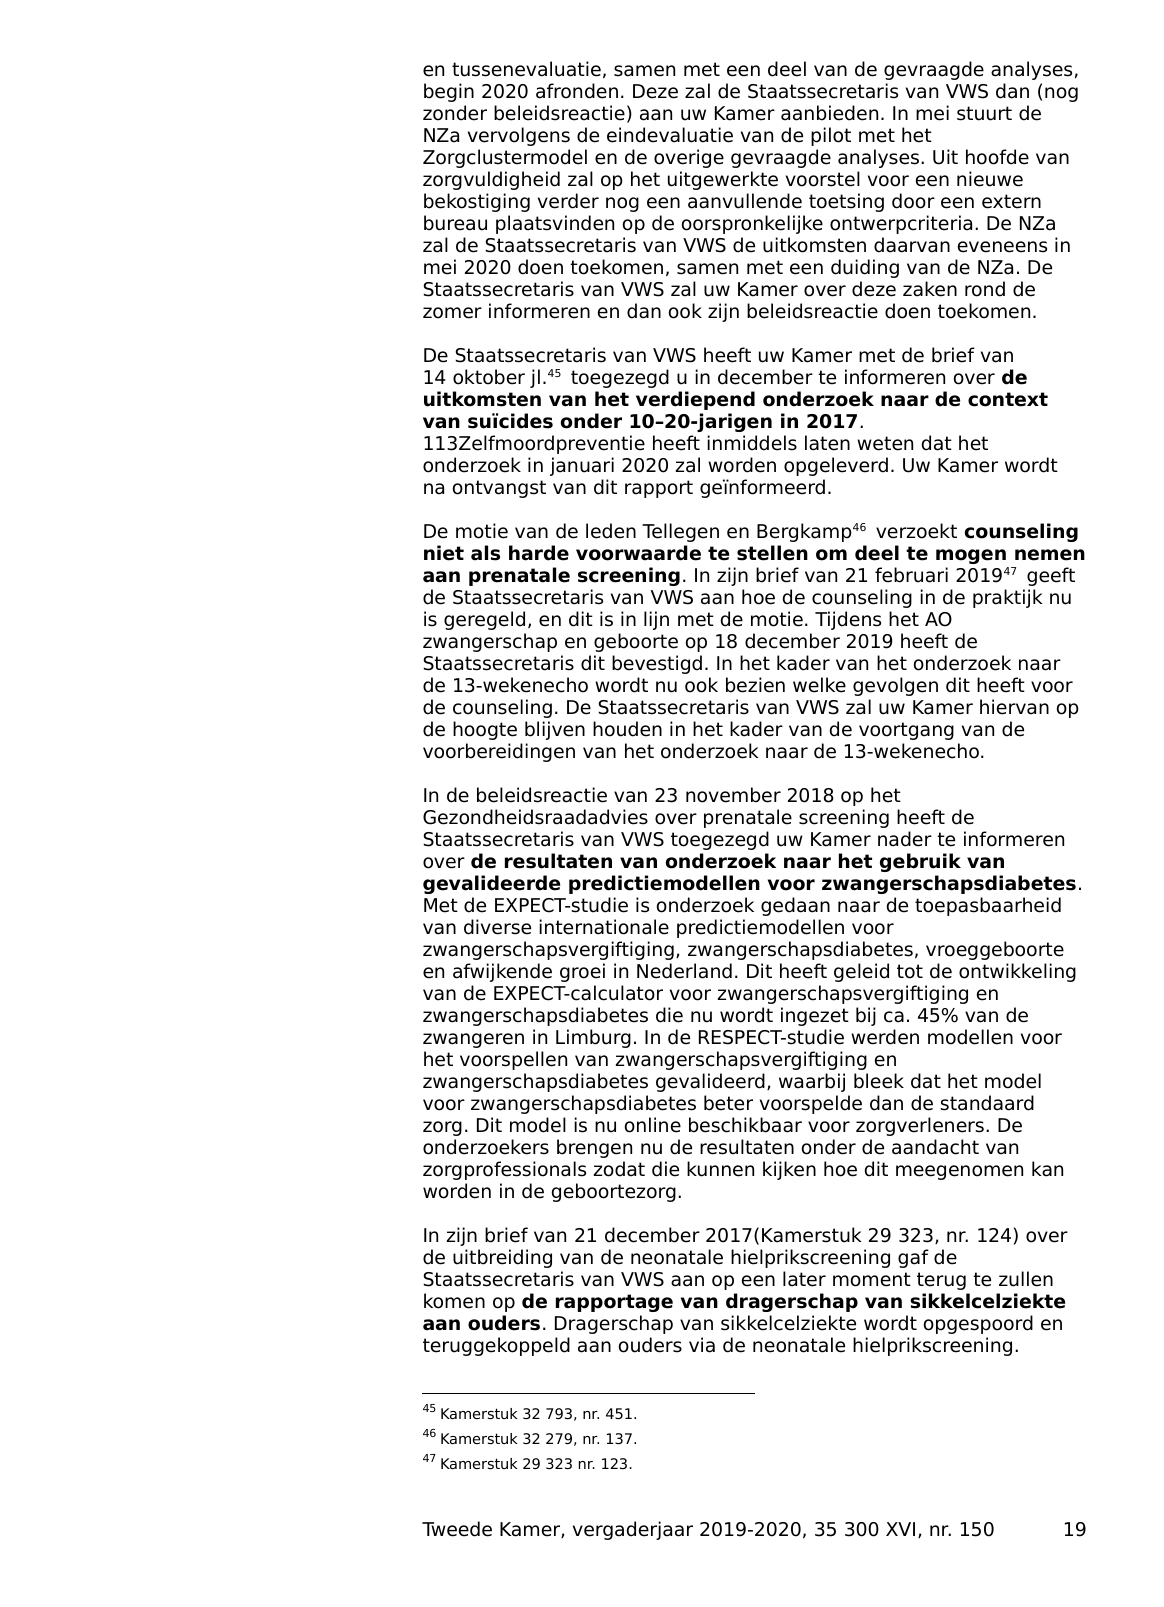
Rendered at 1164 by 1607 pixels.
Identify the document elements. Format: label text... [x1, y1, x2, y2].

text Kamerstuk 32 793, nr. 451. [422, 1402, 1087, 1424]
text De Staatssecretaris van VWS heeft uw Kamer met de brief van 14 oktober jl. toegezegd u in december te informeren over de uitkomsten van het verdiepend onderzoek naar de context van suïcides onder 10–20-jarigen in 2017. 113Zelfmoordpreventie heeft inmiddels laten weten dat het onderzoek in januari 2020 zal worden opgeleverd. Uw Kamer wordt na ontvangst van dit rapport geïnformeerd. [422, 345, 1087, 499]
text Kamerstuk 32 279, nr. 137. [422, 1427, 1087, 1449]
text In zijn brief van 21 december 2017(Kamerstuk 29 323, nr. 124) over de uitbreiding van de neonatale hielprikscreening gaf de Staatssecretaris van VWS aan op een later moment terug te zullen komen op de rapportage van dragerschap van sikkelcelziekte aan ouders. Dragerschap van sikkelcelziekte wordt opgespoord en teruggekoppeld aan ouders via de neonatale hielprikscreening. [422, 1225, 1087, 1357]
text Kamerstuk 29 323 nr. 123. [422, 1452, 1087, 1474]
text In de beleidsreactie van 23 november 2018 op het Gezondheidsraadadvies over prenatale screening heeft de Staatssecretaris van VWS toegezegd uw Kamer nader te informeren over de resultaten van onderzoek naar het gebruik van gevalideerde predictiemodellen voor zwangerschapsdiabetes. Met de EXPECT-studie is onderzoek gedaan naar de toepasbaarheid van diverse internationale predictiemodellen voor zwangerschapsvergiftiging, zwangerschapsdiabetes, vroeggeboorte en afwijkende groei in Nederland. Dit heeft geleid tot de ontwikkeling van de EXPECT-calculator voor zwangerschapsvergiftiging en zwangerschapsdiabetes die nu wordt ingezet bij ca. 45% van de zwangeren in Limburg. In de RESPECT-studie werden modellen voor het voorspellen van zwangerschapsvergiftiging en zwangerschapsdiabetes gevalideerd, waarbij bleek dat het model voor zwangerschapsdiabetes beter voorspelde dan de standaard zorg. Dit model is nu online beschikbaar voor zorgverleners. De onderzoekers brengen nu de resultaten onder de aandacht van zorgprofessionals zodat die kunnen kijken hoe dit meegenomen kan worden in de geboortezorg. [422, 785, 1087, 1203]
text en tussenevaluatie, samen met een deel van de gevraagde analyses, begin 2020 afronden. Deze zal de Staatssecretaris van VWS dan (nog zonder beleidsreactie) aan uw Kamer aanbieden. In mei stuurt de NZa vervolgens de eindevaluatie van de pilot met het Zorgclustermodel en de overige gevraagde analyses. Uit hoofde van zorgvuldigheid zal op het uitgewerkte voorstel voor een nieuwe bekostiging verder nog een aanvullende toetsing door een extern bureau plaatsvinden op de oorspronkelijke ontwerpcriteria. De NZa zal de Staatssecretaris van VWS de uitkomsten daarvan eveneens in mei 2020 doen toekomen, samen met een duiding van de NZa. De Staatssecretaris van VWS zal uw Kamer over deze zaken rond de zomer informeren en dan ook zijn beleidsreactie doen toekomen. [422, 59, 1087, 323]
text De motie van de leden Tellegen en Bergkamp verzoekt counseling niet als harde voorwaarde te stellen om deel te mogen nemen aan prenatale screening. In zijn brief van 21 februari 2019 geeft de Staatssecretaris van VWS aan hoe de counseling in de praktijk nu is geregeld, en dit is in lijn met de motie. Tijdens het AO zwangerschap en geboorte op 18 december 2019 heeft de Staatssecretaris dit bevestigd. In het kader van het onderzoek naar de 13-wekenecho wordt nu ook bezien welke gevolgen dit heeft voor de counseling. De Staatssecretaris van VWS zal uw Kamer hiervan op de hoogte blijven houden in het kader van de voortgang van de voorbereidingen van het onderzoek naar de 13-wekenecho. [422, 521, 1087, 763]
